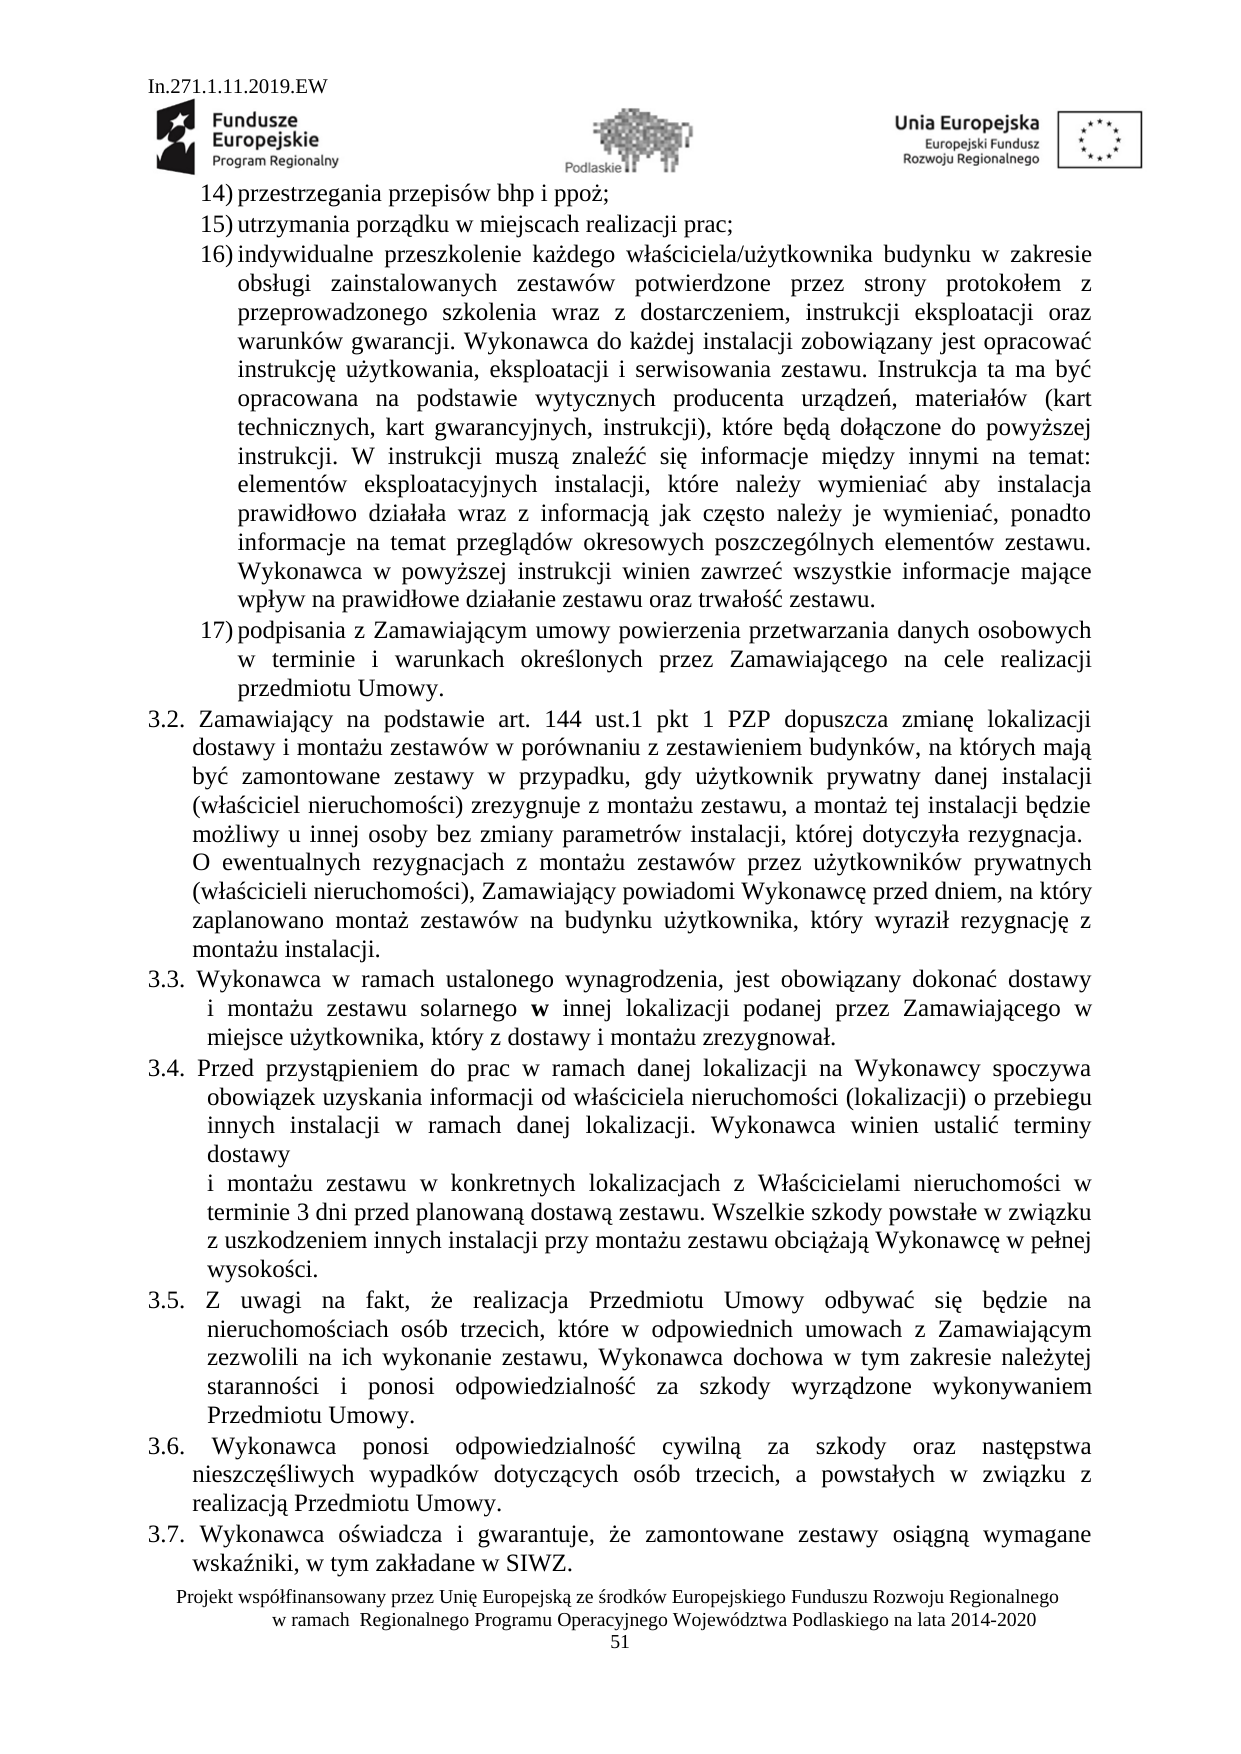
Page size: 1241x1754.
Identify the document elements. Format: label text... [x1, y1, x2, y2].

text 3.3. Wykonawca w ramach ustalonego wynagrodzenia, jest obowiązany dokonać dostawy i montażu zestawu solarnego w innej lokalizacji podanej przez Zamawiającego w miejsce użytkownika, który z dostawy i montażu zrezygnował. [148, 964, 1092, 1051]
text 3.7. Wykonawca oświadcza i gwarantuje, że zamontowane zestawy osiągną wymagane wskaźniki, w tym zakładane w SIWZ. [148, 1519, 1092, 1577]
list przestrzegania przepisów bhp i ppoż; [200, 178, 1092, 207]
list podpisania z Zamawiającym umowy powierzenia przetwarzania danych osobowych w terminie i warunkach określonych przez Zamawiającego na cele realizacji przedmiotu Umowy. [200, 615, 1092, 702]
list indywidualne przeszkolenie każdego właściciela/użytkownika budynku w zakresie obsługi zainstalowanych zestawów potwierdzone przez strony protokołem z przeprowadzonego szkolenia wraz z dostarczeniem, instrukcji eksploatacji oraz warunków gwarancji. Wykonawca do każdej instalacji zobowiązany jest opracować instrukcję użytkowania, eksploatacji i serwisowania zestawu. Instrukcja ta ma być opracowana na podstawie wytycznych producenta urządzeń, materiałów (kart technicznych, kart gwarancyjnych, instrukcji), które będą dołączone do powyższej instrukcji. W instrukcji muszą znaleźć się informacje między innymi na temat: elementów eksploatacyjnych instalacji, które należy wymieniać aby instalacja prawidłowo działała wraz z informacją jak często należy je wymieniać, ponadto informacje na temat przeglądów okresowych poszczególnych elementów zestawu. Wykonawca w powyższej instrukcji winien zawrzeć wszystkie informacje mające wpływ na prawidłowe działanie zestawu oraz trwałość zestawu. [200, 239, 1092, 613]
text 3.2. Zamawiający na podstawie art. 144 ust.1 pkt 1 PZP dopuszcza zmianę lokalizacji dostawy i montażu zestawów w porównaniu z zestawieniem budynków, na których mają być zamontowane zestawy w przypadku, gdy użytkownik prywatny danej instalacji (właściciel nieruchomości) zrezygnuje z montażu zestawu, a montaż tej instalacji będzie możliwy u innej osoby bez zmiany parametrów instalacji, której dotyczyła rezygnacja. O ewentualnych rezygnacjach z montażu zestawów przez użytkowników prywatnych (właścicieli nieruchomości), Zamawiający powiadomi Wykonawcę przed dniem, na który zaplanowano montaż zestawów na budynku użytkownika, który wyraził rezygnację z montażu instalacji. [148, 704, 1092, 962]
text 3.4. Przed przystąpieniem do prac w ramach danej lokalizacji na Wykonawcy spoczywa obowiązek uzyskania informacji od właściciela nieruchomości (lokalizacji) o przebiegu innych instalacji w ramach danej lokalizacji. Wykonawca winien ustalić terminy dostawy i montażu zestawu w konkretnych lokalizacjach z Właścicielami nieruchomości w terminie 3 dni przed planowaną dostawą zestawu. Wszelkie szkody powstałe w związku z uszkodzeniem innych instalacji przy montażu zestawu obciążają Wykonawcę w pełnej wysokości. [148, 1053, 1092, 1283]
list utrzymania porządku w miejscach realizacji prac; [200, 209, 1092, 237]
text 3.6. Wykonawca ponosi odpowiedzialność cywilną za szkody oraz następstwa nieszczęśliwych wypadków dotyczących osób trzecich, a powstałych w związku z realizacją Przedmiotu Umowy. [148, 1431, 1092, 1517]
text 3.5. Z uwagi na fakt, że realizacja Przedmiotu Umowy odbywać się będzie na nieruchomościach osób trzecich, które w odpowiednich umowach z Zamawiającym zezwolili na ich wykonanie zestawu, Wykonawca dochowa w tym zakresie należytej staranności i ponosi odpowiedzialność za szkody wyrządzone wykonywaniem Przedmiotu Umowy. [148, 1285, 1092, 1429]
